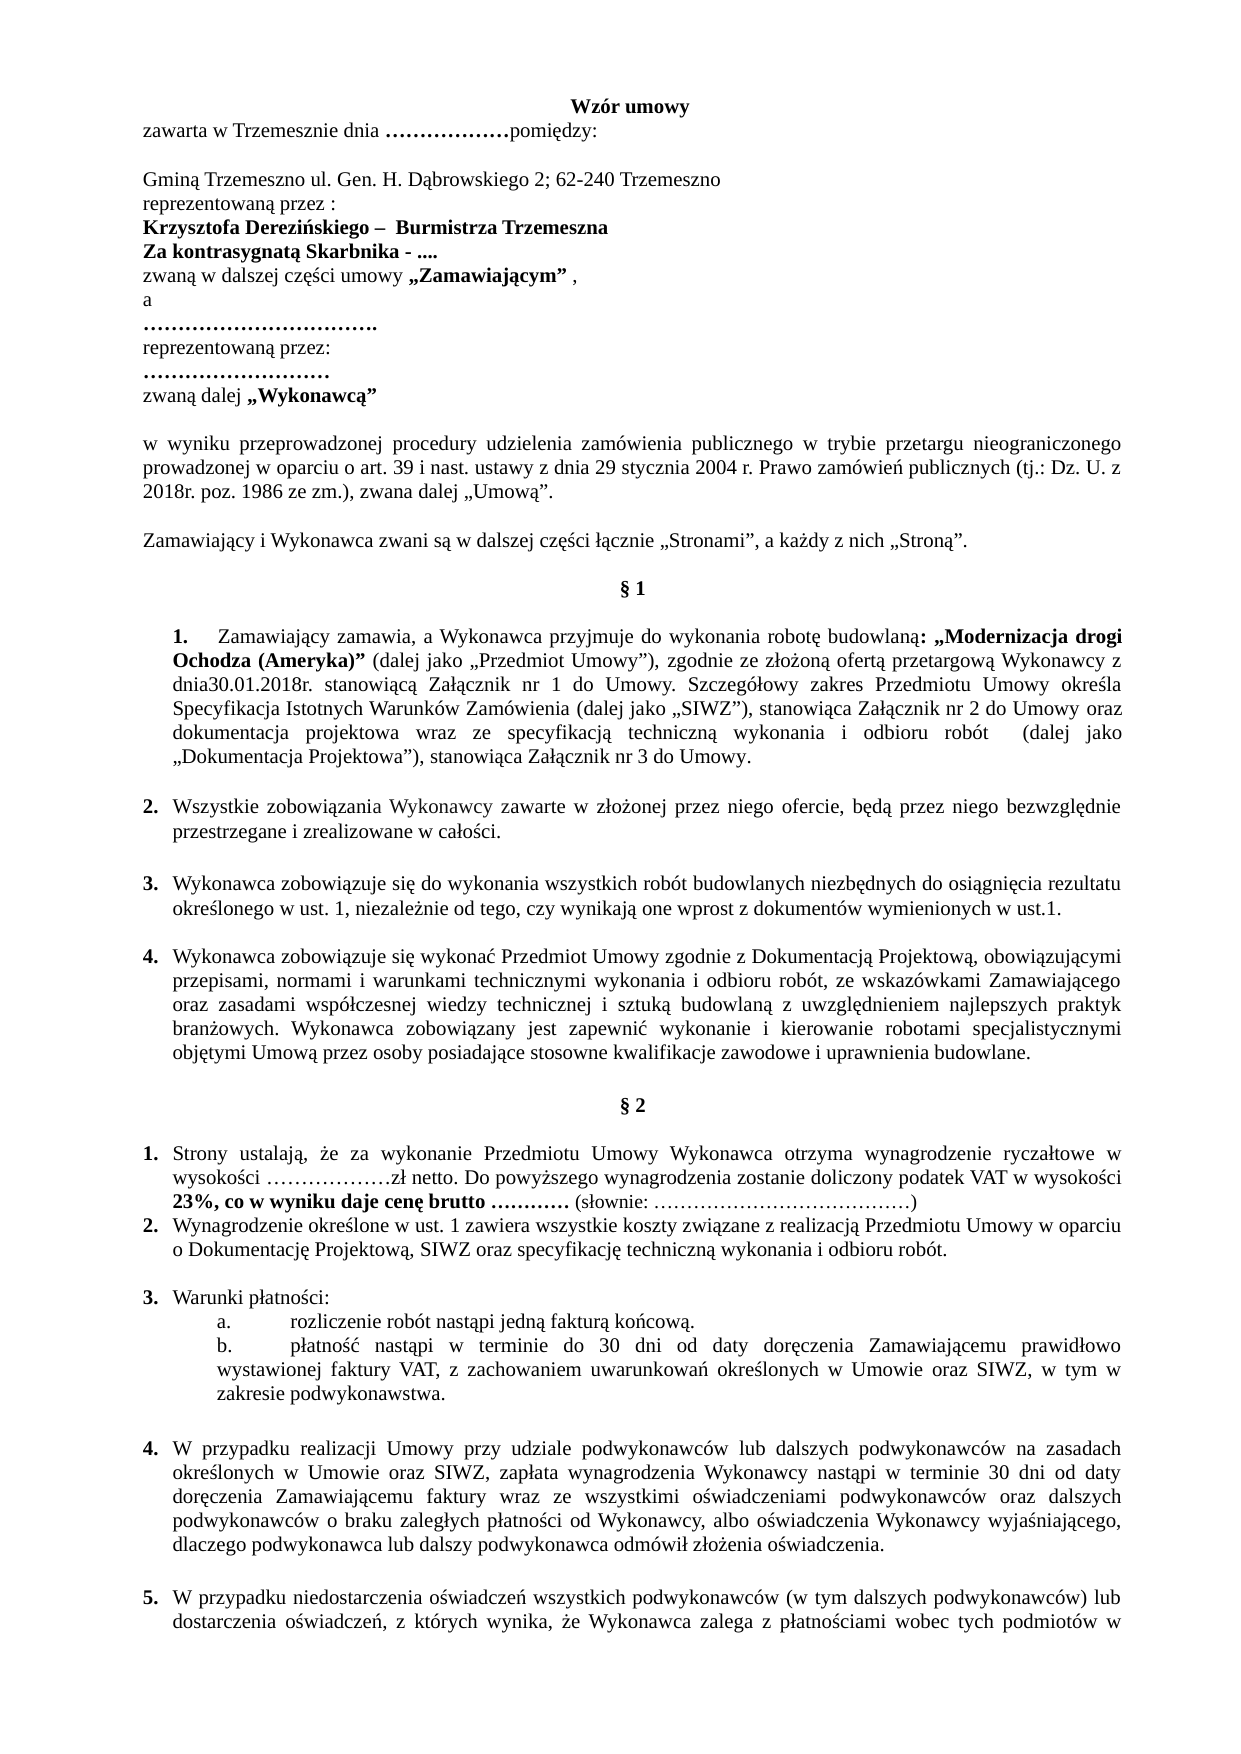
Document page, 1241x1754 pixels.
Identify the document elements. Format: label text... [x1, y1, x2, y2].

list W przypadku realizacji Umowy przy udziale podwykonawców lub dalszych podwykonawców na zasadach określonych w Umowie oraz SIWZ, zapłata wynagrodzenia Wykonawcy nastąpi w terminie 30 dni od daty doręczenia Zamawiającemu faktury wraz ze wszystkimi oświadczeniami podwykonawców oraz dalszych podwykonawców o braku zaległych płatności od Wykonawcy, albo oświadczenia Wykonawcy wyjaśniającego, dlaczego podwykonawca lub dalszy podwykonawca odmówił złożenia oświadczenia. [143, 1436, 1122, 1556]
text Zamawiający i Wykonawca zwani są w dalszej części łącznie „Stronami”, a każdy z nich „Stroną”. [143, 527, 1122, 552]
list rozliczenie robót nastąpi jedną fakturą końcową. [217, 1309, 1122, 1333]
list płatność nastąpi w terminie do 30 dni od daty doręczenia Zamawiającemu prawidłowo wystawionej faktury VAT, z zachowaniem uwarunkowań określonych w Umowie oraz SIWZ, w tym w zakresie podwykonawstwa. [217, 1333, 1122, 1405]
text § 1 [143, 576, 1122, 600]
list Zamawiający zamawia, a Wykonawca przyjmuje do wykonania robotę budowlaną: „Modernizacja drogi Ochodza (Ameryka)” (dalej jako „Przedmiot Umowy”), zgodnie ze złożoną ofertą przetargową Wykonawcy z dnia30.01.2018r. stanowiącą Załącznik nr 1 do Umowy. Szczegółowy zakres Przedmiotu Umowy określa Specyfikacja Istotnych Warunków Zamówienia (dalej jako „SIWZ”), stanowiąca Załącznik nr 2 do Umowy oraz dokumentacja projektowa wraz ze specyfikacją techniczną wykonania i odbioru robót (dalej jako „Dokumentacja Projektowa”), stanowiąca Załącznik nr 3 do Umowy. [172, 624, 1122, 768]
text Za kontrasygnatą Skarbnika - .... [143, 239, 1122, 263]
text zwaną dalej „Wykonawcą” [143, 383, 1122, 407]
list Warunki płatności: [143, 1285, 1122, 1309]
text § 2 [143, 1093, 1122, 1117]
text ……………………………. [143, 311, 1122, 335]
text Wzór umowy [143, 94, 1122, 118]
text w wyniku przeprowadzonej procedury udzielenia zamówienia publicznego w trybie przetargu nieograniczonego prowadzonej w oparciu o art. 39 i nast. ustawy z dnia 29 stycznia 2004 r. Prawo zamówień publicznych (tj.: Dz. U. z 2018r. poz. 1986 ze zm.), zwana dalej „Umową”. [143, 431, 1122, 503]
list Wykonawca zobowiązuje się do wykonania wszystkich robót budowlanych niezbędnych do osiągnięcia rezultatu określonego w ust. 1, niezależnie od tego, czy wynikają one wprost z dokumentów wymienionych w ust.1. [143, 871, 1122, 919]
list Wynagrodzenie określone w ust. 1 zawiera wszystkie koszty związane z realizacją Przedmiotu Umowy w oparciu o Dokumentację Projektową, SIWZ oraz specyfikację techniczną wykonania i odbioru robót. [143, 1213, 1122, 1261]
text Gminą Trzemeszno ul. Gen. H. Dąbrowskiego 2; 62-240 Trzemeszno [143, 167, 1122, 191]
text a [143, 287, 1122, 311]
text zwaną w dalszej części umowy „Zamawiającym” , [143, 263, 1122, 287]
list W przypadku niedostarczenia oświadczeń wszystkich podwykonawców (w tym dalszych podwykonawców) lub dostarczenia oświadczeń, z których wynika, że Wykonawca zalega z płatnościami wobec tych podmiotów w [143, 1585, 1122, 1633]
list Wykonawca zobowiązuje się wykonać Przedmiot Umowy zgodnie z Dokumentacją Projektową, obowiązującymi przepisami, normami i warunkami technicznymi wykonania i odbioru robót, ze wskazówkami Zamawiającego oraz zasadami współczesnej wiedzy technicznej i sztuką budowlaną z uwzględnieniem najlepszych praktyk branżowych. Wykonawca zobowiązany jest zapewnić wykonanie i kierowanie robotami specjalistycznymi objętymi Umową przez osoby posiadające stosowne kwalifikacje zawodowe i uprawnienia budowlane. [143, 943, 1122, 1064]
text Krzysztofa Derezińskiego – Burmistrza Trzemeszna [143, 215, 1122, 239]
text zawarta w Trzemesznie dnia ………………pomiędzy: [143, 118, 1122, 142]
text reprezentowaną przez : [143, 191, 1122, 215]
list Strony ustalają, że za wykonanie Przedmiotu Umowy Wykonawca otrzyma wynagrodzenie ryczałtowe w wysokości ………………zł netto. Do powyższego wynagrodzenia zostanie doliczony podatek VAT w wysokości 23%, co w wyniku daje cenę brutto ………… (słownie: …………………………………) [143, 1141, 1122, 1213]
text ……………………… [143, 359, 1122, 383]
text reprezentowaną przez: [143, 335, 1122, 359]
list Wszystkie zobowiązania Wykonawcy zawarte w złożonej przez niego ofercie, będą przez niego bezwzględnie przestrzegane i zrealizowane w całości. [143, 794, 1122, 843]
